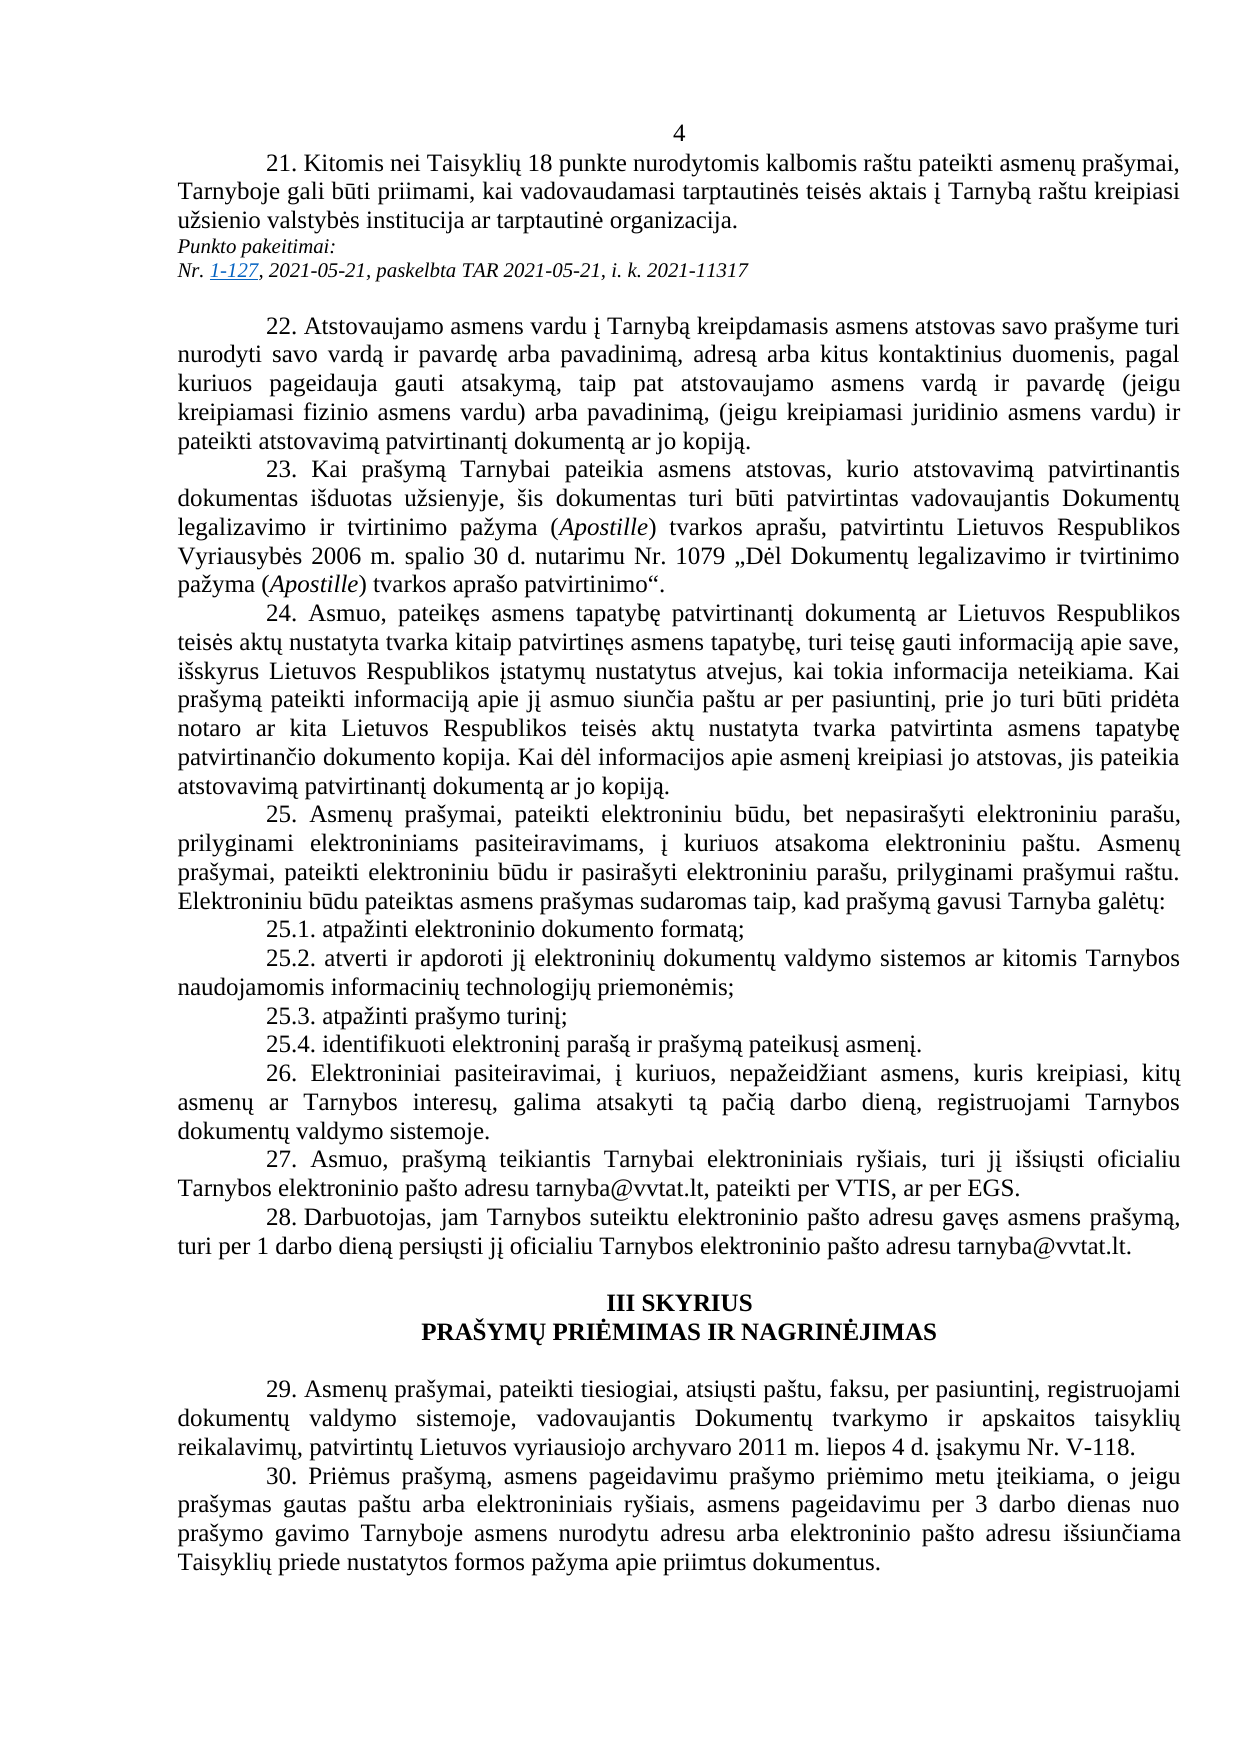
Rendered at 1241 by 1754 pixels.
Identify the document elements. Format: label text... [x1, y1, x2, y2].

text 25.1. atpažinti elektroninio dokumento formatą; [177, 914, 1181, 943]
text 27. Asmuo, prašymą teikiantis Tarnybai elektroniniais ryšiais, turi jį išsiųsti oficialiu Tarnybos elektroninio pašto adresu tarnyba@vvtat.lt, pateikti per VTIS, ar per EGS. [177, 1144, 1181, 1202]
text III SKYRIUS [177, 1288, 1181, 1317]
text 25. Asmenų prašymai, pateikti elektroniniu būdu, bet nepasirašyti elektroniniu parašu, prilyginami elektroniniams pasiteiravimams, į kuriuos atsakoma elektroniniu paštu. Asmenų prašymai, pateikti elektroniniu būdu ir pasirašyti elektroniniu parašu, prilyginami prašymui raštu. Elektroniniu būdu pateiktas asmens prašymas sudaromas taip, kad prašymą gavusi Tarnyba galėtų: [177, 799, 1181, 914]
text PRAŠYMŲ PRIĖMIMAS IR NAGRINĖJIMAS [177, 1317, 1181, 1346]
text 25.2. atverti ir apdoroti jį elektroninių dokumentų valdymo sistemos ar kitomis Tarnybos naudojamomis informacinių technologijų priemonėmis; [177, 943, 1181, 1001]
text 25.4. identifikuoti elektroninį parašą ir prašymą pateikusį asmenį. [177, 1029, 1181, 1058]
text Punkto pakeitimai: [177, 234, 1181, 258]
text 23. Kai prašymą Tarnybai pateikia asmens atstovas, kurio atstovavimą patvirtinantis dokumentas išduotas užsienyje, šis dokumentas turi būti patvirtintas vadovaujantis Dokumentų legalizavimo ir tvirtinimo pažyma (Apostille) tvarkos aprašu, patvirtintu Lietuvos Respublikos Vyriausybės 2006 m. spalio 30 d. nutarimu Nr. 1079 „Dėl Dokumentų legalizavimo ir tvirtinimo pažyma (Apostille) tvarkos aprašo patvirtinimo“. [177, 454, 1181, 598]
text Nr. 1-127, 2021-05-21, paskelbta TAR 2021-05-21, i. k. 2021-11317 [177, 258, 1181, 282]
text 21. Kitomis nei Taisyklių 18 punkte nurodytomis kalbomis raštu pateikti asmenų prašymai, Tarnyboje gali būti priimami, kai vadovaudamasi tarptautinės teisės aktais į Tarnybą raštu kreipiasi užsienio valstybės institucija ar tarptautinė organizacija. [177, 148, 1181, 234]
text 26. Elektroniniai pasiteiravimai, į kuriuos, nepažeidžiant asmens, kuris kreipiasi, kitų asmenų ar Tarnybos interesų, galima atsakyti tą pačią darbo dieną, registruojami Tarnybos dokumentų valdymo sistemoje. [177, 1058, 1181, 1144]
text 29. Asmenų prašymai, pateikti tiesiogiai, atsiųsti paštu, faksu, per pasiuntinį, registruojami dokumentų valdymo sistemoje, vadovaujantis Dokumentų tvarkymo ir apskaitos taisyklių reikalavimų, patvirtintų Lietuvos vyriausiojo archyvaro 2011 m. liepos 4 d. įsakymu Nr. V-118. [177, 1374, 1181, 1461]
text 28. Darbuotojas, jam Tarnybos suteiktu elektroninio pašto adresu gavęs asmens prašymą, turi per 1 darbo dieną persiųsti jį oficialiu Tarnybos elektroninio pašto adresu tarnyba@vvtat.lt. [177, 1202, 1181, 1259]
text 30. Priėmus prašymą, asmens pageidavimu prašymo priėmimo metu įteikiama, o jeigu prašymas gautas paštu arba elektroniniais ryšiais, asmens pageidavimu per 3 darbo dienas nuo prašymo gavimo Tarnyboje asmens nurodytu adresu arba elektroninio pašto adresu išsiunčiama Taisyklių priede nustatytos formos pažyma apie priimtus dokumentus. [177, 1461, 1181, 1576]
text 24. Asmuo, pateikęs asmens tapatybę patvirtinantį dokumentą ar Lietuvos Respublikos teisės aktų nustatyta tvarka kitaip patvirtinęs asmens tapatybę, turi teisę gauti informaciją apie save, išskyrus Lietuvos Respublikos įstatymų nustatytus atvejus, kai tokia informacija neteikiama. Kai prašymą pateikti informaciją apie jį asmuo siunčia paštu ar per pasiuntinį, prie jo turi būti pridėta notaro ar kita Lietuvos Respublikos teisės aktų nustatyta tvarka patvirtinta asmens tapatybę patvirtinančio dokumento kopija. Kai dėl informacijos apie asmenį kreipiasi jo atstovas, jis pateikia atstovavimą patvirtinantį dokumentą ar jo kopiją. [177, 598, 1181, 799]
text 25.3. atpažinti prašymo turinį; [177, 1001, 1181, 1029]
text 22. Atstovaujamo asmens vardu į Tarnybą kreipdamasis asmens atstovas savo prašyme turi nurodyti savo vardą ir pavardę arba pavadinimą, adresą arba kitus kontaktinius duomenis, pagal kuriuos pageidauja gauti atsakymą, taip pat atstovaujamo asmens vardą ir pavardę (jeigu kreipiamasi fizinio asmens vardu) arba pavadinimą, (jeigu kreipiamasi juridinio asmens vardu) ir pateikti atstovavimą patvirtinantį dokumentą ar jo kopiją. [177, 311, 1181, 454]
